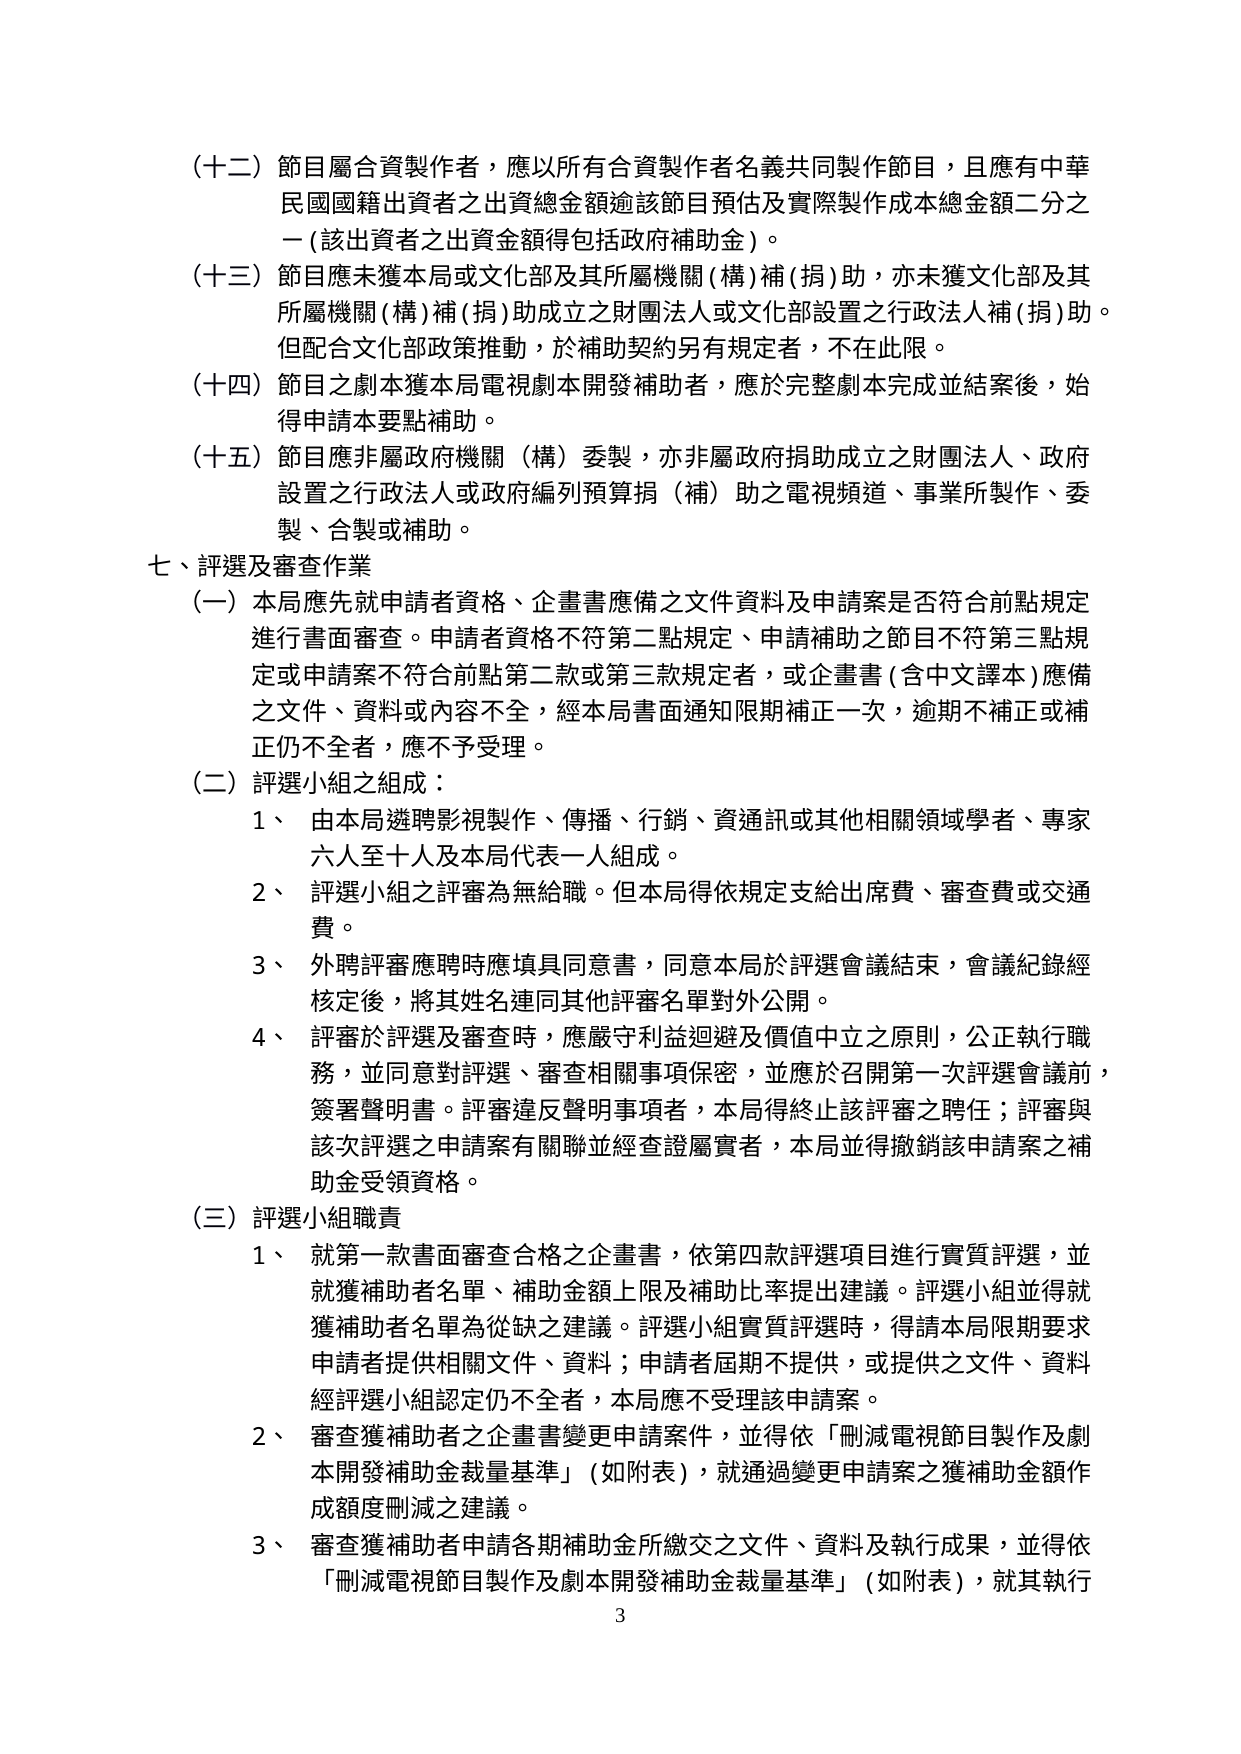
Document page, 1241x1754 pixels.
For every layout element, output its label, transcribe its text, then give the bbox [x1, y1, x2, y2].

list 外聘評審應聘時應填具同意書，同意本局於評選會議結束，會議紀錄經核定後，將其姓名連同其他評審名單對外公開。 [251, 945, 1092, 1018]
list 節目之劇本獲本局電視劇本開發補助者，應於完整劇本完成並結案後，始得申請本要點補助。 [177, 365, 1092, 438]
list 評選及審查作業 [148, 546, 1092, 583]
list 審查獲補助者申請各期補助金所繳交之文件、資料及執行成果，並得依「刪減電視節目製作及劇本開發補助金裁量基準」(如附表)，就其執行 [251, 1525, 1092, 1598]
list 評選小組之組成： [177, 764, 1092, 800]
list 評選小組之評審為無給職。但本局得依規定支給出席費、審查費或交通費。 [251, 873, 1092, 945]
list 節目應非屬政府機關（構）委製，亦非屬政府捐助成立之財團法人、政府設置之行政法人或政府編列預算捐（補）助之電視頻道、事業所製作、委製、合製或補助。 [177, 438, 1092, 546]
list 就第一款書面審查合格之企畫書，依第四款評選項目進行實質評選，並就獲補助者名單、補助金額上限及補助比率提出建議。評選小組並得就獲補助者名單為從缺之建議。評選小組實質評選時，得請本局限期要求申請者提供相關文件、資料；申請者屆期不提供，或提供之文件、資料經評選小組認定仍不全者，本局應不受理該申請案。 [251, 1235, 1092, 1416]
list 節目應未獲本局或文化部及其所屬機關(構)補(捐)助，亦未獲文化部及其所屬機關(構)補(捐)助成立之財團法人或文化部設置之行政法人補(捐)助。但配合文化部政策推動，於補助契約另有規定者，不在此限。 [177, 256, 1092, 365]
list 節目屬合資製作者，應以所有合資製作者名義共同製作節目，且應有中華民國國籍出資者之出資總金額逾該節目預估及實際製作成本總金額二分之ㄧ(該出資者之出資金額得包括政府補助金)。 [177, 148, 1092, 256]
list 本局應先就申請者資格、企畫書應備之文件資料及申請案是否符合前點規定進行書面審查。申請者資格不符第二點規定、申請補助之節目不符第三點規定或申請案不符合前點第二款或第三款規定者，或企畫書(含中文譯本)應備之文件、資料或內容不全，經本局書面通知限期補正一次，逾期不補正或補正仍不全者，應不予受理。 [177, 583, 1092, 764]
list 評審於評選及審查時，應嚴守利益迴避及價值中立之原則，公正執行職務，並同意對評選、審查相關事項保密，並應於召開第一次評選會議前，簽署聲明書。評審違反聲明事項者，本局得終止該評審之聘任；評審與該次評選之申請案有關聯並經查證屬實者，本局並得撤銷該申請案之補助金受領資格。 [251, 1018, 1092, 1199]
list 審查獲補助者之企畫書變更申請案件，並得依「刪減電視節目製作及劇本開發補助金裁量基準」(如附表)，就通過變更申請案之獲補助金額作成額度刪減之建議。 [251, 1416, 1092, 1525]
list 由本局遴聘影視製作、傳播、行銷、資通訊或其他相關領域學者、專家六人至十人及本局代表一人組成。 [251, 800, 1092, 873]
list 評選小組職責 [177, 1199, 1092, 1235]
